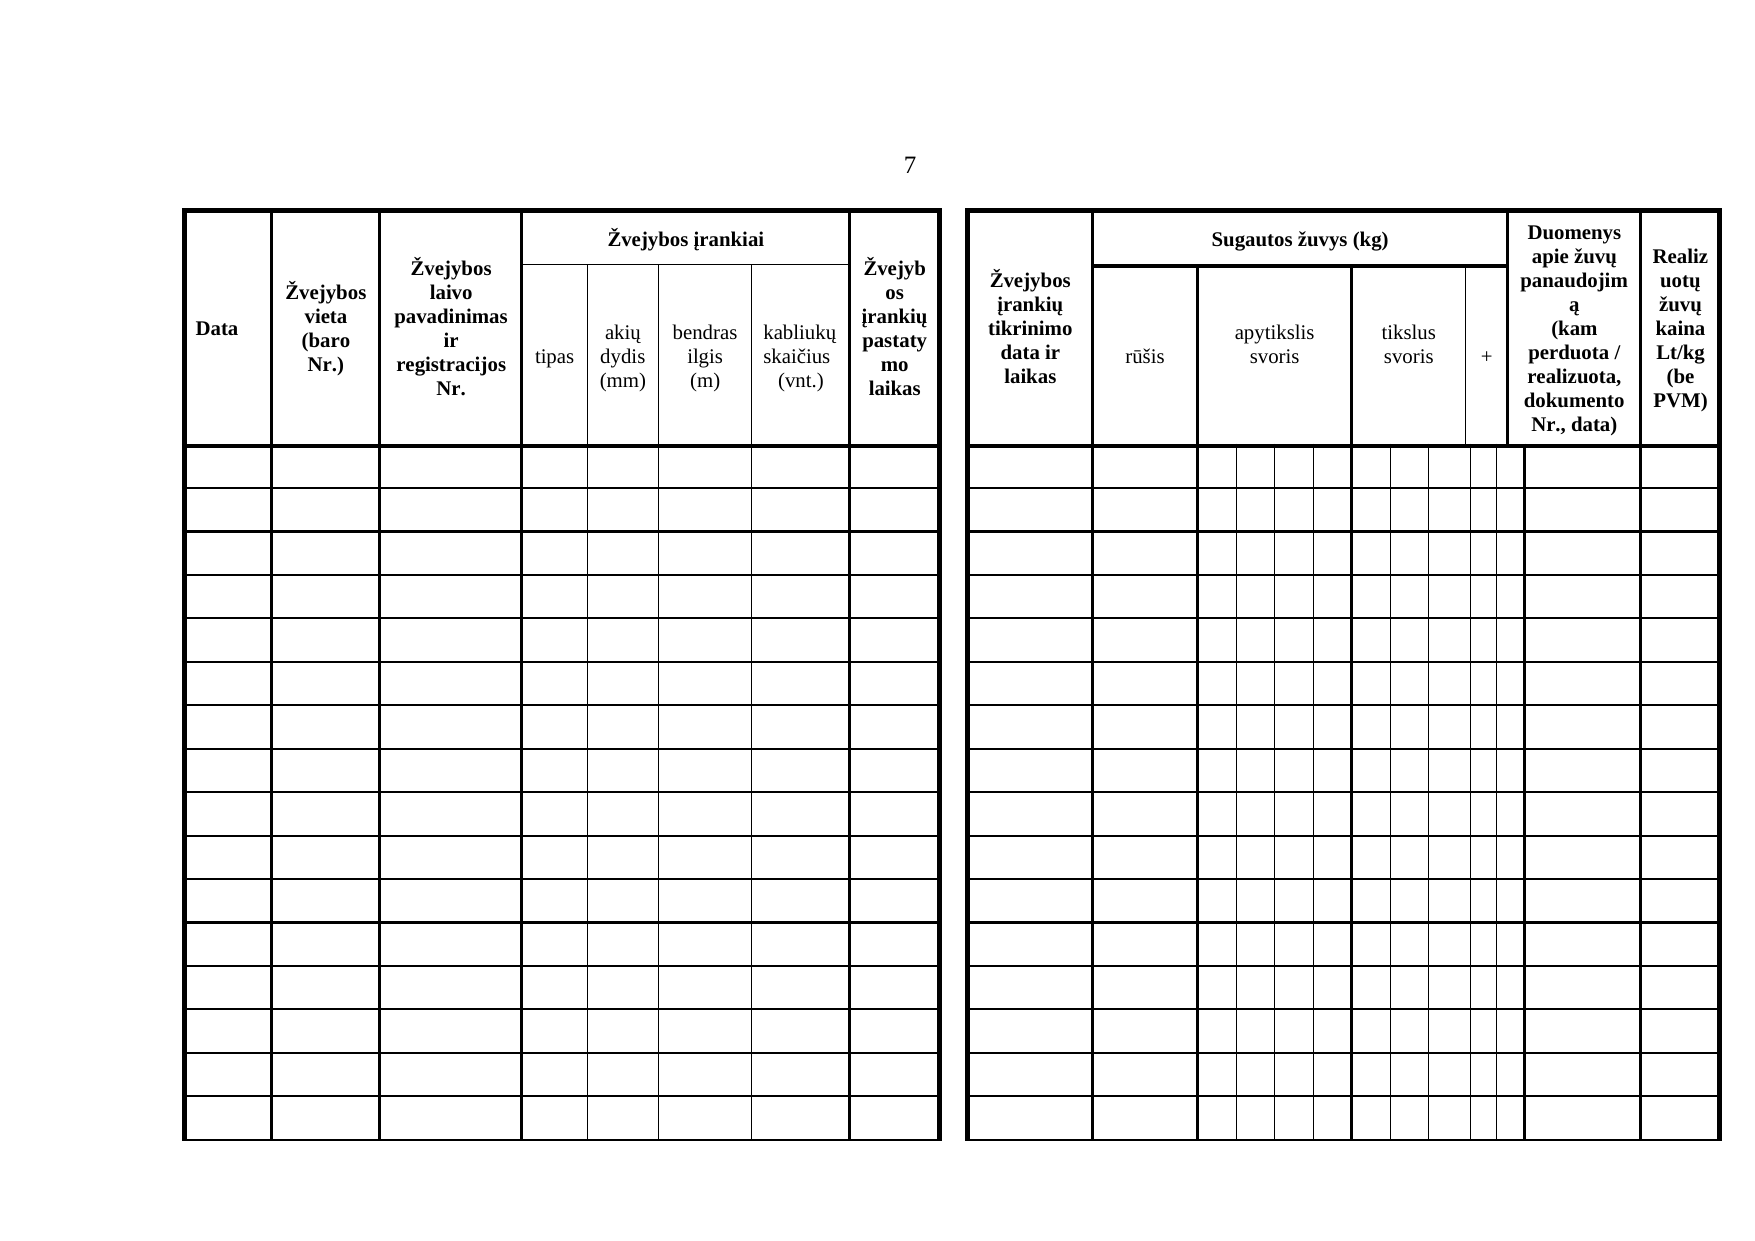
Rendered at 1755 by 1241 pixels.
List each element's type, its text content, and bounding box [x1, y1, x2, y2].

table_cell [1391, 576, 1428, 617]
table_cell [1429, 619, 1470, 661]
table_cell [851, 1097, 937, 1138]
table_header Žvejybos įrankių pastatymo laikas [851, 213, 937, 443]
table_cell [1429, 533, 1470, 574]
table_cell [1314, 663, 1350, 704]
table_cell [1314, 533, 1350, 574]
table_cell [273, 489, 378, 530]
table_cell kabliukų skaičius (vnt.) [752, 265, 848, 443]
table_cell [1642, 448, 1717, 487]
table_cell [970, 619, 1091, 661]
table_cell [1497, 924, 1523, 965]
table_cell [523, 924, 587, 965]
table_cell bendras ilgis (m) [659, 265, 751, 443]
table_cell [187, 924, 270, 965]
table_cell [1199, 1097, 1236, 1138]
table_cell [851, 967, 937, 1008]
table_cell [1429, 880, 1470, 921]
table_cell [851, 533, 937, 574]
table_cell [1275, 706, 1313, 748]
table_cell [1526, 837, 1639, 878]
table_cell [273, 967, 378, 1008]
table_cell [1642, 1097, 1717, 1138]
table_cell [752, 533, 848, 574]
table_cell [588, 1054, 658, 1095]
table_cell [187, 793, 270, 834]
table_cell [1391, 967, 1428, 1008]
table_cell [273, 448, 378, 487]
table_cell [273, 663, 378, 704]
table_cell [1429, 837, 1470, 878]
table_cell [381, 489, 520, 530]
table_cell [381, 706, 520, 748]
table_cell [1237, 489, 1274, 530]
table_cell [1497, 533, 1523, 574]
table_cell [1391, 1097, 1428, 1138]
table_cell [588, 793, 658, 834]
table_cell [1497, 837, 1523, 878]
table_cell [1471, 750, 1496, 791]
table_cell [752, 793, 848, 834]
table_cell [1275, 448, 1313, 487]
table_cell [273, 619, 378, 661]
table_cell [1642, 750, 1717, 791]
table_cell [1237, 837, 1274, 878]
table_cell [187, 967, 270, 1008]
table_cell [1471, 1097, 1496, 1138]
table_cell [1353, 837, 1390, 878]
table_cell [1275, 793, 1313, 834]
table_cell [588, 750, 658, 791]
table_cell [659, 837, 751, 878]
table_cell [1391, 1010, 1428, 1052]
table_cell [970, 448, 1091, 487]
table_cell [1237, 880, 1274, 921]
table_cell tipas [523, 265, 587, 443]
table_cell [1199, 619, 1236, 661]
table_cell [187, 1054, 270, 1095]
table_cell [752, 576, 848, 617]
table_cell [970, 1097, 1091, 1138]
table_cell [1094, 489, 1196, 530]
table_cell [1526, 448, 1639, 487]
table_cell [659, 489, 751, 530]
table_cell [851, 1010, 937, 1052]
table_cell [523, 619, 587, 661]
table_cell [273, 750, 378, 791]
table_cell [851, 619, 937, 661]
table_cell [1199, 533, 1236, 574]
table_cell [1429, 967, 1470, 1008]
table_cell [1429, 1054, 1470, 1095]
table_cell [1471, 448, 1496, 487]
table_cell [1094, 1097, 1196, 1138]
table_cell [1429, 576, 1470, 617]
table_cell [1391, 837, 1428, 878]
table_cell [1471, 619, 1496, 661]
table_cell [588, 663, 658, 704]
table_cell [1642, 837, 1717, 878]
table_cell [659, 619, 751, 661]
table_cell [970, 576, 1091, 617]
table_cell [1275, 619, 1313, 661]
table_cell [381, 1010, 520, 1052]
table_cell [1391, 533, 1428, 574]
table_cell [1526, 924, 1639, 965]
table_cell [1471, 793, 1496, 834]
table_cell [851, 706, 937, 748]
table_cell [588, 489, 658, 530]
table_cell [1314, 448, 1350, 487]
table_cell [1497, 706, 1523, 748]
table_cell [851, 576, 937, 617]
table_cell [523, 448, 587, 487]
table_cell [523, 1054, 587, 1095]
table_cell [1353, 967, 1390, 1008]
table_cell [187, 576, 270, 617]
table_header Žvejybos įrankiai [523, 213, 848, 264]
table_cell [1471, 1010, 1496, 1052]
table_cell [1353, 880, 1390, 921]
table_cell [1429, 448, 1470, 487]
table_cell [1353, 750, 1390, 791]
table_cell [1526, 967, 1639, 1008]
table_cell [588, 924, 658, 965]
table_cell [1237, 576, 1274, 617]
table_cell [1094, 924, 1196, 965]
table_cell [659, 706, 751, 748]
table_cell [1471, 837, 1496, 878]
table_cell [1314, 967, 1350, 1008]
table_cell [1391, 489, 1428, 530]
table_cell [1642, 489, 1717, 530]
table_cell [1526, 1054, 1639, 1095]
table_cell [1526, 619, 1639, 661]
table_cell [1497, 619, 1523, 661]
table_cell [381, 924, 520, 965]
table_cell [1094, 706, 1196, 748]
table_cell [1094, 619, 1196, 661]
table_cell [752, 880, 848, 921]
table_cell [659, 576, 751, 617]
table_cell [1237, 533, 1274, 574]
table_cell [1199, 706, 1236, 748]
table_cell [273, 837, 378, 878]
table_cell [273, 1097, 378, 1138]
table_cell [381, 837, 520, 878]
table_cell [588, 576, 658, 617]
table_cell [1275, 533, 1313, 574]
table_cell [1642, 663, 1717, 704]
table_cell [752, 706, 848, 748]
table_header Žvejybos laivo pavadinimas ir registracijos Nr. [381, 213, 520, 443]
table_cell [187, 706, 270, 748]
table_cell [1429, 706, 1470, 748]
table_cell [1526, 1010, 1639, 1052]
table_cell [273, 533, 378, 574]
table_cell [523, 663, 587, 704]
table_cell [1199, 1010, 1236, 1052]
table_cell apytikslis svoris [1199, 268, 1350, 443]
table_header Žvejybos įrankių tikrinimo data ir laikas [970, 213, 1091, 443]
table_cell [1471, 489, 1496, 530]
table_cell [187, 533, 270, 574]
table_cell [1314, 880, 1350, 921]
table_cell [1353, 533, 1390, 574]
table_cell [381, 1097, 520, 1138]
table_cell [970, 489, 1091, 530]
table_header Žvejybos vieta (baro Nr.) [273, 213, 378, 443]
table_cell [970, 924, 1091, 965]
table_cell [1642, 706, 1717, 748]
table_cell [1642, 967, 1717, 1008]
table_cell [1199, 880, 1236, 921]
table_cell [273, 576, 378, 617]
table_cell [1314, 489, 1350, 530]
table_cell [588, 967, 658, 1008]
table_cell [659, 663, 751, 704]
table_cell [1526, 663, 1639, 704]
table_cell [187, 1097, 270, 1138]
table_cell [523, 793, 587, 834]
table_cell [1497, 663, 1523, 704]
table_cell [1314, 1054, 1350, 1095]
table_cell [1353, 1010, 1390, 1052]
table_cell [187, 663, 270, 704]
table_cell [273, 924, 378, 965]
table_cell [659, 1054, 751, 1095]
table_cell [1353, 793, 1390, 834]
table_cell [523, 533, 587, 574]
table_cell [1429, 1010, 1470, 1052]
table_cell [752, 750, 848, 791]
table_cell [1353, 924, 1390, 965]
table_cell [381, 793, 520, 834]
table_cell [1471, 967, 1496, 1008]
table_cell [1471, 1054, 1496, 1095]
table_cell [1526, 706, 1639, 748]
table_cell [1094, 967, 1196, 1008]
table_cell [1526, 880, 1639, 921]
table_cell rūšis [1094, 268, 1196, 443]
table_cell [851, 489, 937, 530]
table_cell [851, 448, 937, 487]
table_cell [1497, 967, 1523, 1008]
table_cell [1275, 1010, 1313, 1052]
table_cell [1275, 1097, 1313, 1138]
table_cell [1314, 1097, 1350, 1138]
table_cell [187, 750, 270, 791]
table_cell [187, 489, 270, 530]
table_cell [1526, 750, 1639, 791]
table_cell [1314, 619, 1350, 661]
table_cell [1199, 1054, 1236, 1095]
table_cell [523, 967, 587, 1008]
table_cell [1353, 663, 1390, 704]
table_cell [1429, 793, 1470, 834]
table_header Realizuotų žuvų kaina Lt/kg (be PVM) [1642, 213, 1717, 443]
table_cell [659, 533, 751, 574]
table_cell [1391, 663, 1428, 704]
table_cell [752, 489, 848, 530]
table_cell [1199, 837, 1236, 878]
table_cell [659, 1097, 751, 1138]
table_cell [1314, 837, 1350, 878]
table_cell [381, 576, 520, 617]
table_cell [1642, 793, 1717, 834]
table_header Data [187, 213, 270, 443]
table_cell [381, 619, 520, 661]
table_cell [970, 837, 1091, 878]
table_cell [1429, 750, 1470, 791]
table_cell [1642, 924, 1717, 965]
table_cell [1094, 576, 1196, 617]
table_cell [1237, 750, 1274, 791]
table_cell [1497, 448, 1523, 487]
table_cell [659, 924, 751, 965]
table_cell [1526, 793, 1639, 834]
table_cell [851, 1054, 937, 1095]
table_cell [970, 750, 1091, 791]
table_cell [1199, 924, 1236, 965]
table_cell [523, 1097, 587, 1138]
table_cell [1429, 663, 1470, 704]
table_cell [381, 880, 520, 921]
table_cell [1237, 1054, 1274, 1095]
table_cell [1237, 967, 1274, 1008]
table_cell [1353, 619, 1390, 661]
table_cell [187, 837, 270, 878]
table_cell [659, 793, 751, 834]
table_cell [1094, 793, 1196, 834]
table_cell [752, 663, 848, 704]
table_cell [381, 663, 520, 704]
table_cell [659, 448, 751, 487]
table_cell [588, 1010, 658, 1052]
table_cell [1094, 837, 1196, 878]
table_cell [588, 1097, 658, 1138]
table_cell [1353, 1054, 1390, 1095]
table_header Duomenys apie žuvų panaudojimą (kam perduota / realizuota, dokumento Nr., data) [1509, 213, 1639, 443]
table_cell [381, 448, 520, 487]
table_cell [752, 1054, 848, 1095]
table_cell [1275, 880, 1313, 921]
table_cell [1237, 663, 1274, 704]
table_cell [1199, 967, 1236, 1008]
table_cell [1391, 448, 1428, 487]
table_cell [273, 1010, 378, 1052]
table_cell [588, 837, 658, 878]
table_cell [1391, 619, 1428, 661]
table_cell [381, 967, 520, 1008]
table_cell [1471, 533, 1496, 574]
table_cell [1353, 706, 1390, 748]
table_cell [1314, 924, 1350, 965]
table_cell [1094, 533, 1196, 574]
table_cell [523, 489, 587, 530]
table_cell [1199, 448, 1236, 487]
table_cell [1429, 489, 1470, 530]
table_cell [1275, 837, 1313, 878]
table_cell [1199, 576, 1236, 617]
table_cell [1094, 880, 1196, 921]
table_cell [970, 880, 1091, 921]
table_cell [970, 967, 1091, 1008]
table_cell [588, 533, 658, 574]
table_cell [970, 533, 1091, 574]
table_cell [1094, 448, 1196, 487]
table_cell [588, 706, 658, 748]
table_cell [1094, 1054, 1196, 1095]
table_cell [1497, 1054, 1523, 1095]
table_cell [851, 750, 937, 791]
table_cell [1471, 663, 1496, 704]
table_cell [1199, 750, 1236, 791]
table_cell [659, 967, 751, 1008]
table_cell [659, 750, 751, 791]
table_cell [273, 880, 378, 921]
table_cell [1471, 576, 1496, 617]
table_cell [1314, 1010, 1350, 1052]
table_cell [1391, 706, 1428, 748]
table_cell [588, 619, 658, 661]
table_cell [1275, 967, 1313, 1008]
table_cell [1391, 924, 1428, 965]
table_cell [1471, 706, 1496, 748]
table_cell [1642, 576, 1717, 617]
table_cell [851, 837, 937, 878]
table_cell [970, 1054, 1091, 1095]
table_cell [273, 793, 378, 834]
table_cell [1429, 1097, 1470, 1138]
table_cell [1526, 1097, 1639, 1138]
table_cell [1237, 924, 1274, 965]
table_cell [970, 663, 1091, 704]
table_cell [1237, 706, 1274, 748]
table_cell [1237, 448, 1274, 487]
table_cell + [1466, 268, 1506, 443]
table_cell [523, 576, 587, 617]
table_cell [1642, 1054, 1717, 1095]
table_cell [1642, 880, 1717, 921]
table_cell [659, 1010, 751, 1052]
table_cell [1353, 576, 1390, 617]
table_cell [273, 1054, 378, 1095]
table_cell [187, 448, 270, 487]
table_cell [1237, 793, 1274, 834]
table_cell [523, 880, 587, 921]
table_cell [1275, 924, 1313, 965]
table_cell [1391, 880, 1428, 921]
table_cell [1642, 619, 1717, 661]
table_cell [1237, 1097, 1274, 1138]
table_cell [588, 880, 658, 921]
table_cell [523, 750, 587, 791]
table_cell [1199, 663, 1236, 704]
table_cell [381, 750, 520, 791]
table_cell [1199, 793, 1236, 834]
table_cell [381, 1054, 520, 1095]
table_cell tikslus svoris [1353, 268, 1465, 443]
table_cell [970, 706, 1091, 748]
table_cell [1275, 750, 1313, 791]
table_cell [1275, 576, 1313, 617]
table_cell akių dydis (mm) [588, 265, 658, 443]
table_cell [523, 706, 587, 748]
table_cell [1237, 619, 1274, 661]
table_cell [970, 1010, 1091, 1052]
table_cell [851, 880, 937, 921]
table_cell [1314, 706, 1350, 748]
table_cell [1497, 489, 1523, 530]
table_header Sugautos žuvys (kg) [1094, 213, 1506, 264]
table_cell [1526, 489, 1639, 530]
table_cell [752, 1010, 848, 1052]
table_cell [1275, 1054, 1313, 1095]
table_header [942, 208, 965, 1138]
table_cell [187, 619, 270, 661]
table_cell [1199, 489, 1236, 530]
table_cell [1275, 489, 1313, 530]
table_cell [187, 880, 270, 921]
table_cell [752, 924, 848, 965]
table_cell [851, 663, 937, 704]
table_cell [1497, 793, 1523, 834]
table_cell [1391, 793, 1428, 834]
table_cell [1094, 663, 1196, 704]
table_cell [752, 619, 848, 661]
table_cell [1314, 750, 1350, 791]
table_cell [1314, 793, 1350, 834]
table_cell [1237, 1010, 1274, 1052]
table_cell [752, 967, 848, 1008]
table_cell [1353, 1097, 1390, 1138]
table_cell [1471, 880, 1496, 921]
table_cell [752, 448, 848, 487]
table_cell [752, 837, 848, 878]
table_cell [851, 924, 937, 965]
table_cell [588, 448, 658, 487]
table_cell [1497, 880, 1523, 921]
table_cell [1642, 533, 1717, 574]
table_cell [1314, 576, 1350, 617]
table_cell [1094, 1010, 1196, 1052]
table_cell [659, 880, 751, 921]
table_cell [1391, 1054, 1428, 1095]
table_cell [381, 533, 520, 574]
table_cell [752, 1097, 848, 1138]
table_cell [1429, 924, 1470, 965]
table_cell [1353, 448, 1390, 487]
table_cell [1642, 1010, 1717, 1052]
table_cell [851, 793, 937, 834]
table_cell [1353, 489, 1390, 530]
table_cell [1526, 533, 1639, 574]
table_cell [1497, 750, 1523, 791]
table_cell [1497, 576, 1523, 617]
table_cell [273, 706, 378, 748]
table_cell [523, 837, 587, 878]
table_cell [970, 793, 1091, 834]
table_cell [1391, 750, 1428, 791]
table_cell [523, 1010, 587, 1052]
table_cell [1497, 1097, 1523, 1138]
table_cell [187, 1010, 270, 1052]
table_cell [1526, 576, 1639, 617]
table_cell [1497, 1010, 1523, 1052]
table_cell [1471, 924, 1496, 965]
table_cell [1275, 663, 1313, 704]
table_cell [1094, 750, 1196, 791]
